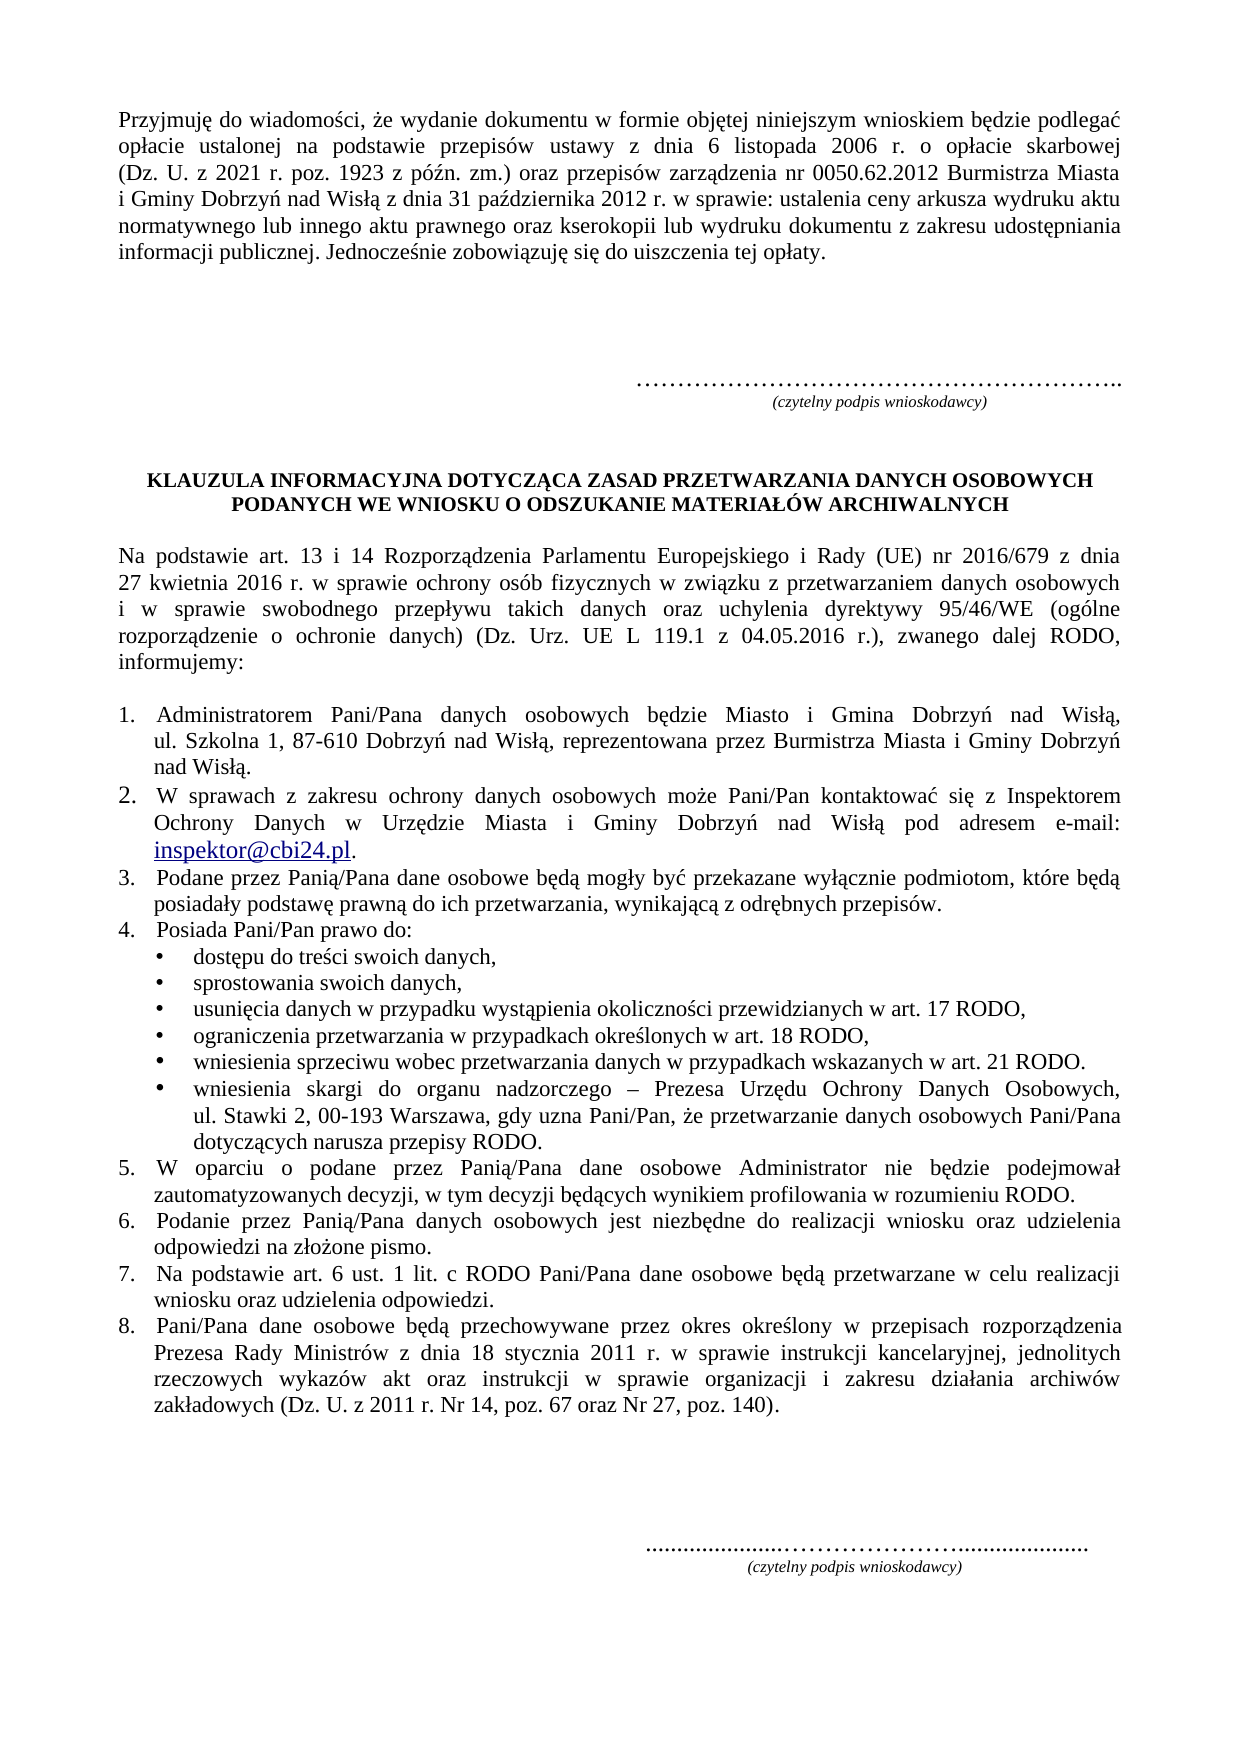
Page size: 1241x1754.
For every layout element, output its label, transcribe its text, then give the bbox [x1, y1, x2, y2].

text (czytelny podpis wnioskodawcy) [118, 1557, 1122, 1576]
list sprostowania swoich danych, [156, 969, 1122, 995]
text Na podstawie art. 13 i 14 Rozporządzenia Parlamentu Europejskiego i Rady (UE) nr 2016/679 z dnia 27 kwietnia 2016 r. w sprawie ochrony osób fizycznych w związku z przetwarzaniem danych osobowych i w sprawie swobodnego przepływu takich danych oraz uchylenia dyrektywy 95/46/WE (ogólne rozporządzenie o ochronie danych) (Dz. Urz. UE L 119.1 z 04.05.2016 r.), zwanego dalej RODO, informujemy: [118, 543, 1122, 674]
list Pani/Pana dane osobowe będą przechowywane przez okres określony w przepisach rozporządzenia Prezesa Rady Ministrów z dnia 18 stycznia 2011 r. w sprawie instrukcji kancelaryjnej, jednolitych rzeczowych wykazów akt oraz instrukcji w sprawie organizacji i zakresu działania archiwów zakładowych (Dz. U. z 2011 r. Nr 14, poz. 67 oraz Nr 27, poz. 140). [118, 1312, 1122, 1418]
list wniesienia sprzeciwu wobec przetwarzania danych w przypadkach wskazanych w art. 21 RODO. [156, 1048, 1122, 1075]
text Przyjmuję do wiadomości, że wydanie dokumentu w formie objętej niniejszym wnioskiem będzie podlegać opłacie ustalonej na podstawie przepisów ustawy z dnia 6 listopada 2006 r. o opłacie skarbowej (Dz. U. z 2021 r. poz. 1923 z późn. zm.) oraz przepisów zarządzenia nr 0050.62.2012 Burmistrza Miasta i Gminy Dobrzyń nad Wisłą z dnia 31 października 2012 r. w sprawie: ustalenia ceny arkusza wydruku aktu normatywnego lub innego aktu prawnego oraz kserokopii lub wydruku dokumentu z zakresu udostępniania informacji publicznej. Jednocześnie zobowiązuję się do uiszczenia tej opłaty. [118, 106, 1122, 264]
list dostępu do treści swoich danych, [156, 943, 1122, 969]
list Posiada Pani/Pan prawo do: [118, 916, 1122, 943]
text ......................…………………..................... [118, 1528, 1122, 1557]
list Na podstawie art. 6 ust. 1 lit. c RODO Pani/Pana dane osobowe będą przetwarzane w celu realizacji wniosku oraz udzielenia odpowiedzi. [118, 1260, 1122, 1312]
text (czytelny podpis wnioskodawcy) [118, 391, 1122, 411]
list usunięcia danych w przypadku wystąpienia okoliczności przewidzianych w art. 17 RODO, [156, 995, 1122, 1022]
list Podanie przez Panią/Pana danych osobowych jest niezbędne do realizacji wniosku oraz udzielenia odpowiedzi na złożone pismo. [118, 1207, 1122, 1260]
list Administratorem Pani/Pana danych osobowych będzie Miasto i Gmina Dobrzyń nad Wisłą, ul. Szkolna 1, 87-610 Dobrzyń nad Wisłą, reprezentowana przez Burmistrza Miasta i Gminy Dobrzyń nad Wisłą. [118, 701, 1122, 780]
list wniesienia skargi do organu nadzorczego – Prezesa Urzędu Ochrony Danych Osobowych, ul. Stawki 2, 00-193 Warszawa, gdy uzna Pani/Pan, że przetwarzanie danych osobowych Pani/Pana dotyczących narusza przepisy RODO. [156, 1075, 1122, 1154]
text ………………………………………………….. [118, 363, 1122, 391]
list ograniczenia przetwarzania w przypadkach określonych w art. 18 RODO, [156, 1022, 1122, 1048]
list Podane przez Panią/Pana dane osobowe będą mogły być przekazane wyłącznie podmiotom, które będą posiadały podstawę prawną do ich przetwarzania, wynikającą z odrębnych przepisów. [118, 864, 1122, 916]
list W sprawach z zakresu ochrony danych osobowych może Pani/Pan kontaktować się z Inspektorem Ochrony Danych w Urzędzie Miasta i Gminy Dobrzyń nad Wisłą pod adresem e-mail: inspektor@cbi24.pl. [118, 780, 1122, 864]
subtitle KLAUZULA INFORMACYJNA DOTYCZĄCA ZASAD PRZETWARZANIA DANYCH OSOBOWYCH PODANYCH WE WNIOSKU O ODSZUKANIE MATERIAŁÓW ARCHIWALNYCH [118, 468, 1122, 516]
list W oparciu o podane przez Panią/Pana dane osobowe Administrator nie będzie podejmował zautomatyzowanych decyzji, w tym decyzji będących wynikiem profilowania w rozumieniu RODO. [118, 1154, 1122, 1207]
